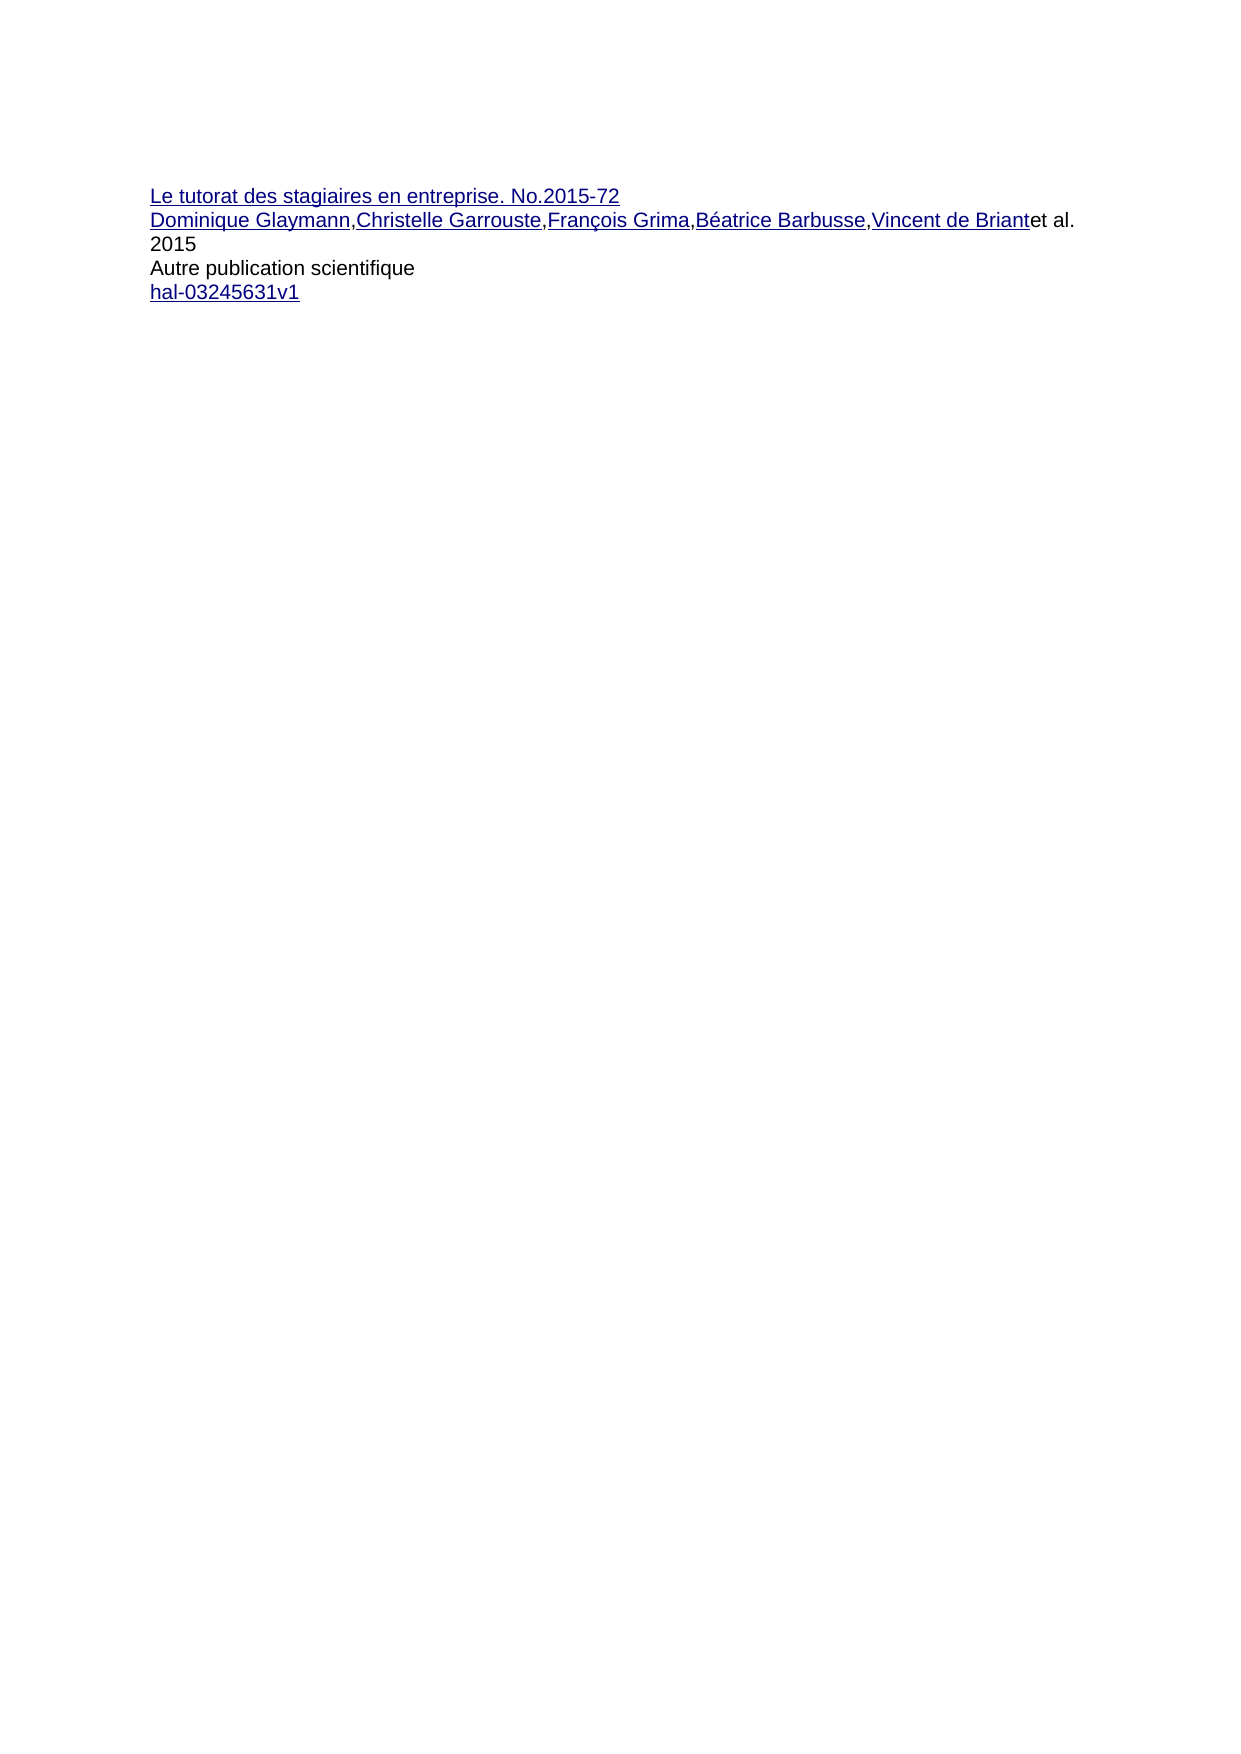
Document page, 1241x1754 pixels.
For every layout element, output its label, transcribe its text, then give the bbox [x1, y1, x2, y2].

table_header Le tutorat des stagiaires en entreprise. No.2015-72 Dominique Glaymann,Christelle Garrouste,François Grima,Béatrice Barbusse,Vincent de Briantet al. 2015 Autre publication scientifique hal-03245631v1 [150, 184, 1090, 304]
